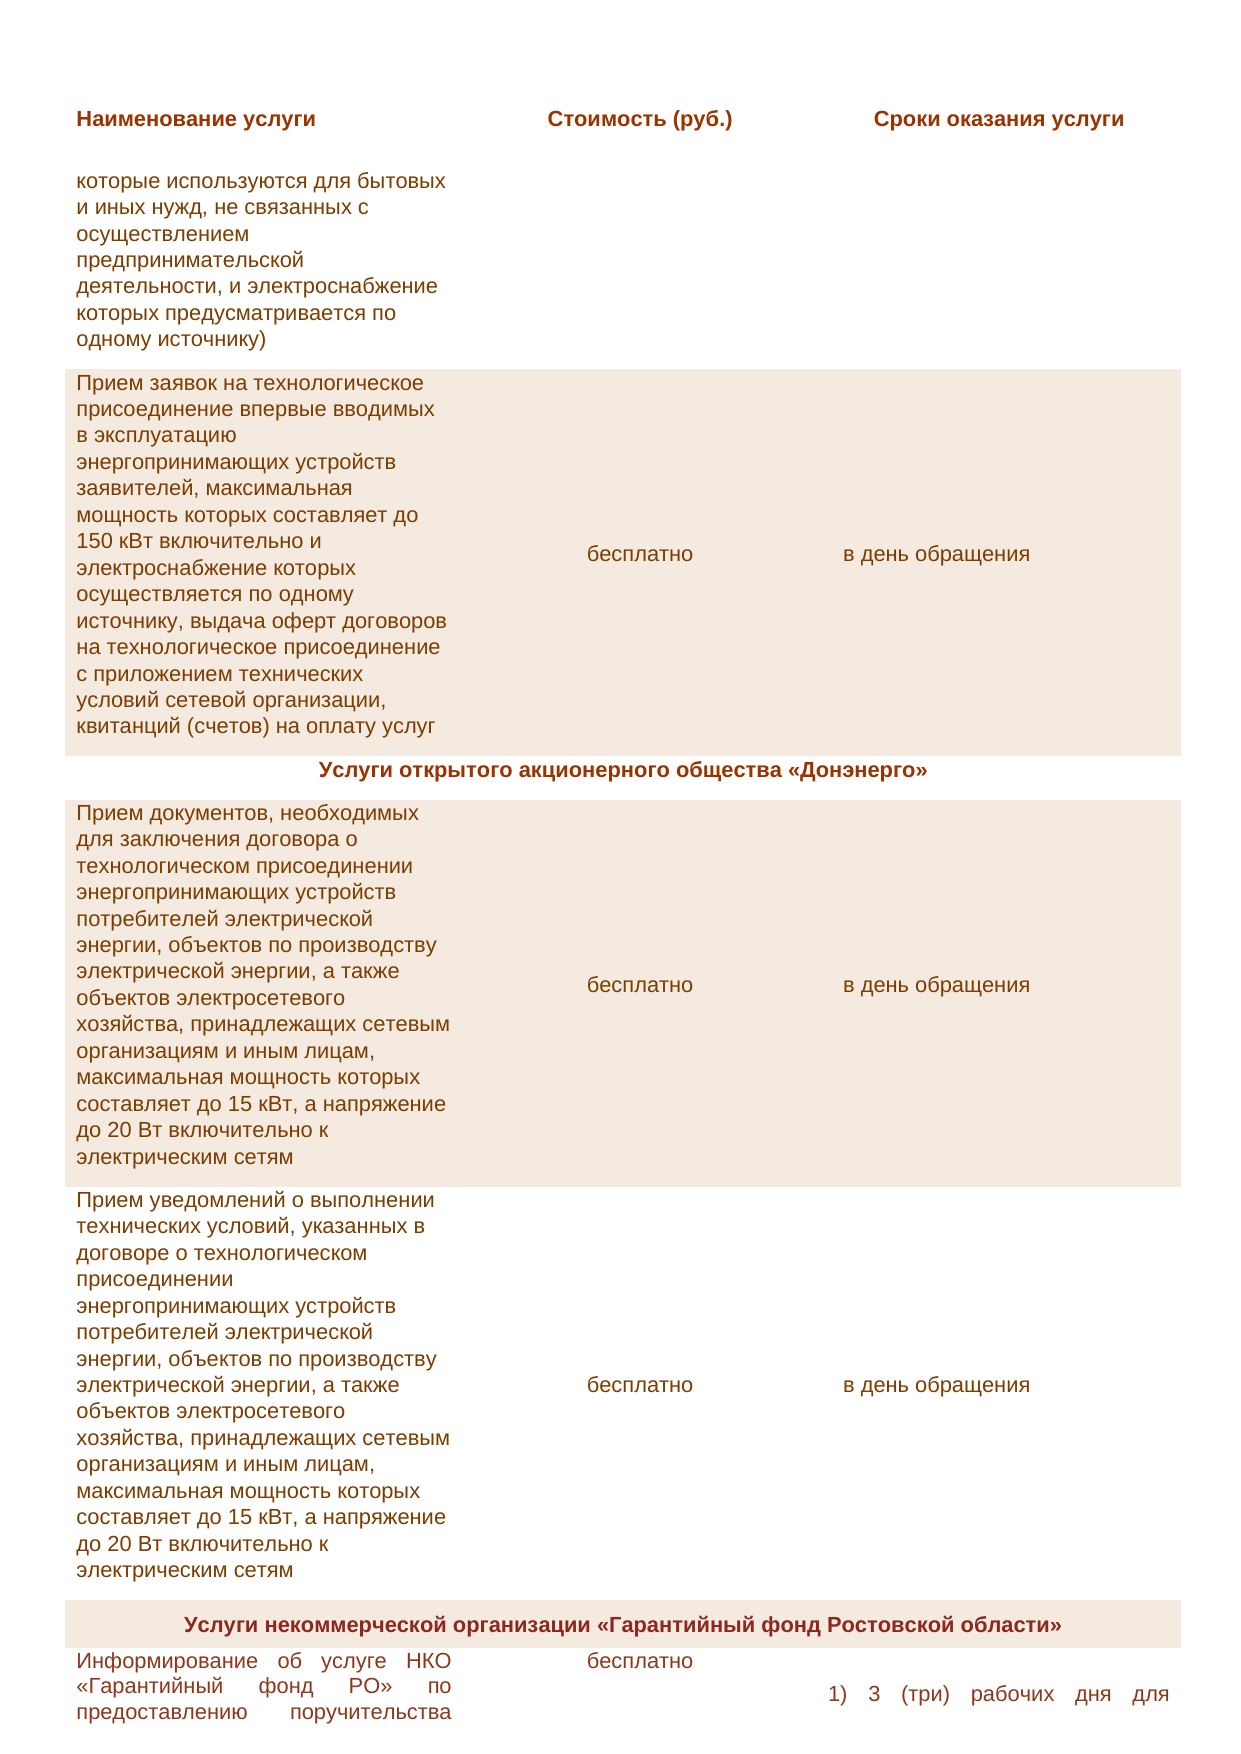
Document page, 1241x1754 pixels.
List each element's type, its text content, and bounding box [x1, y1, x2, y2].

table_header Стоимость (руб.) [463, 102, 817, 135]
table_cell бесплатно [463, 1187, 817, 1600]
table_cell [817, 135, 1181, 167]
table_cell [463, 135, 817, 167]
table_cell бесплатно [463, 369, 817, 756]
table_header Сроки оказания услуги [817, 102, 1181, 135]
table_cell Услуги некоммерческой организации «Гарантийный фонд Ростовской области» [65, 1600, 1181, 1648]
table_cell в день обращения [817, 369, 1181, 756]
table_cell которые используются для бытовых и иных нужд, не связанных с осуществлением предпринимательской деятельности, и электроснабжение которых предусматривается по одному источнику) [65, 168, 463, 369]
table_cell в день обращения [817, 800, 1181, 1187]
table_cell [817, 168, 1181, 369]
table_cell Прием документов, необходимых для заключения договора о технологическом присоединении энергопринимающих устройств потребителей электрической энергии, объектов по производству электрической энергии, а также объектов электросетевого хозяйства, принадлежащих сетевым организациям и иным лицам, максимальная мощность которых составляет до 15 кВт, а напряжение до 20 Вт включительно к электрическим сетям [65, 800, 463, 1187]
table_cell 1) 3 (три) рабочих дня для [817, 1648, 1181, 1724]
table_cell [65, 135, 463, 167]
table_cell Прием заявок на технологическое присоединение впервые вводимых в эксплуатацию энергопринимающих устройств заявителей, максимальная мощность которых составляет до 150 кВт включительно и электроснабжение которых осуществляется по одному источнику, выдача оферт договоров на технологическое присоединение с приложением технических условий сетевой организации, квитанций (счетов) на оплату услуг [65, 369, 463, 756]
table_cell Прием уведомлений о выполнении технических условий, указанных в договоре о технологическом присоединении энергопринимающих устройств потребителей электрической энергии, объектов по производству электрической энергии, а также объектов электросетевого хозяйства, принадлежащих сетевым организациям и иным лицам, максимальная мощность которых составляет до 15 кВт, а напряжение до 20 Вт включительно к электрическим сетям [65, 1187, 463, 1600]
table_cell бесплатно [463, 800, 817, 1187]
table_cell бесплатно [463, 1648, 817, 1724]
table_cell [463, 168, 817, 369]
table_cell в день обращения [817, 1187, 1181, 1600]
table_header Наименование услуги [65, 102, 463, 135]
table_cell Информирование об услуге НКО «Гарантийный фонд РО» по предоставлению поручительства [65, 1648, 463, 1724]
table_cell Услуги открытого акционерного общества «Донэнерго» [65, 756, 1181, 799]
